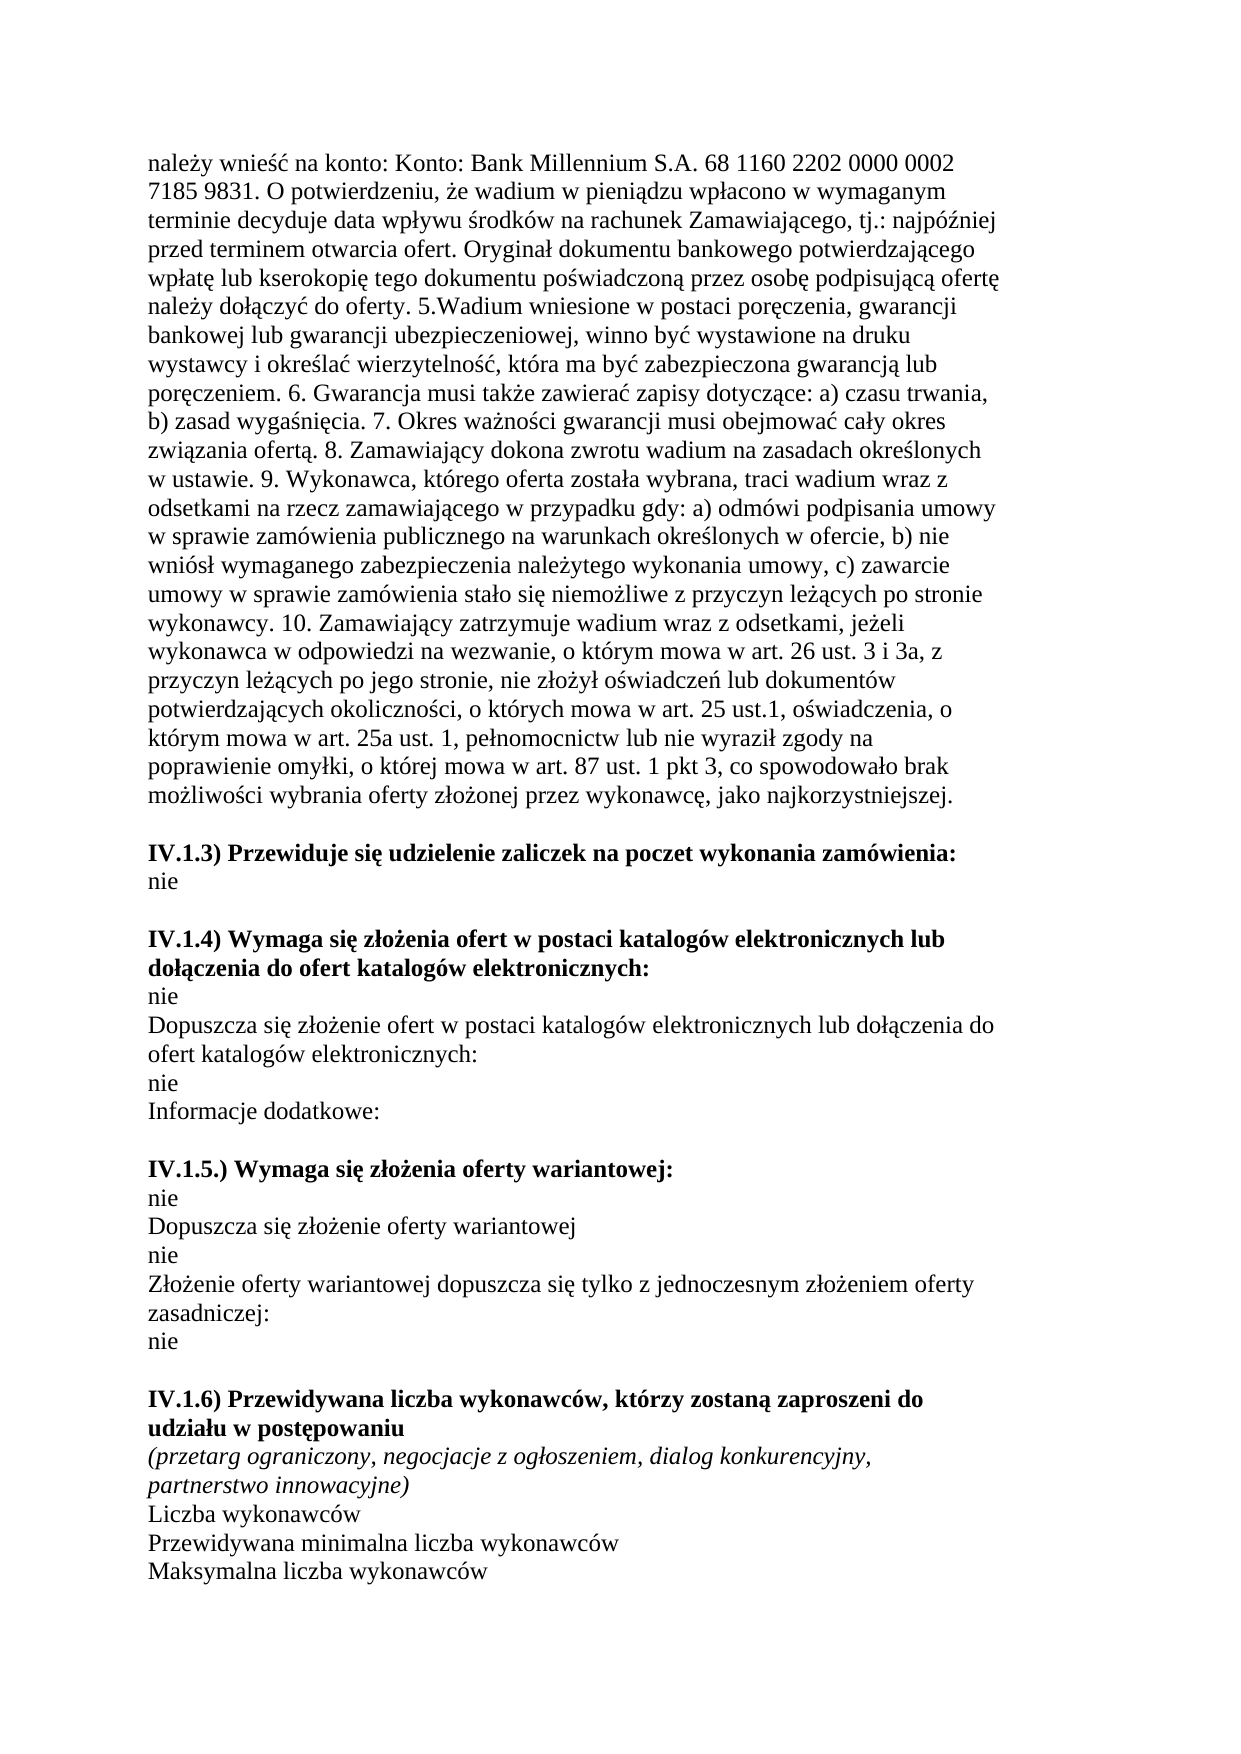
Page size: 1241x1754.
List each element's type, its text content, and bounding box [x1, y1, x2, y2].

table_header [1000, 148, 1093, 1585]
table_header należy wnieść na konto: Konto: Bank Millennium S.A. 68 1160 2202 0000 0002 7185 9831. O potwierdzeniu, że wadium w pieniądzu wpłacono w wymaganym terminie decyduje data wpływu środków na rachunek Zamawiającego, tj.: najpóźniej przed terminem otwarcia ofert. Oryginał dokumentu bankowego potwierdzającego wpłatę lub kserokopię tego dokumentu poświadczoną przez osobę podpisującą ofertę należy dołączyć do oferty. 5.Wadium wniesione w postaci poręczenia, gwarancji bankowej lub gwarancji ubezpieczeniowej, winno być wystawione na druku wystawcy i określać wierzytelność, która ma być zabezpieczona gwarancją lub poręczeniem. 6. Gwarancja musi także zawierać zapisy dotyczące: a) czasu trwania, b) zasad wygaśnięcia. 7. Okres ważności gwarancji musi obejmować cały okres związania ofertą. 8. Zamawiający dokona zwrotu wadium na zasadach określonych w ustawie. 9. Wykonawca, którego oferta została wybrana, traci wadium wraz z odsetkami na rzecz zamawiającego w przypadku gdy: a) odmówi podpisania umowy w sprawie zamówienia publicznego na warunkach określonych w ofercie, b) nie wniósł wymaganego zabezpieczenia należytego wykonania umowy, c) zawarcie umowy w sprawie zamówienia stało się niemożliwe z przyczyn leżących po stronie wykonawcy. 10. Zamawiający zatrzymuje wadium wraz z odsetkami, jeżeli wykonawca w odpowiedzi na wezwanie, o którym mowa w art. 26 ust. 3 i 3a, z przyczyn leżących po jego stronie, nie złożył oświadczeń lub dokumentów potwierdzających okoliczności, o których mowa w art. 25 ust.1, oświadczenia, o którym mowa w art. 25a ust. 1, pełnomocnictw lub nie wyraził zgody na poprawienie omyłki, o której mowa w art. 87 ust. 1 pkt 3, co spowodowało brak możliwości wybrania oferty złożonej przez wykonawcę, jako najkorzystniejszej. IV.1.3) Przewiduje się udzielenie zaliczek na poczet wykonania zamówienia: nie IV.1.4) Wymaga się złożenia ofert w postaci katalogów elektronicznych lub dołączenia do ofert katalogów elektronicznych: nie Dopuszcza się złożenie ofert w postaci katalogów elektronicznych lub dołączenia do ofert katalogów elektronicznych: nie Informacje dodatkowe: IV.1.5.) Wymaga się złożenia oferty wariantowej: nie Dopuszcza się złożenie oferty wariantowej nie Złożenie oferty wariantowej dopuszcza się tylko z jednoczesnym złożeniem oferty zasadniczej: nie IV.1.6) Przewidywana liczba wykonawców, którzy zostaną zaproszeni do udziału w postępowaniu (przetarg ograniczony, negocjacje z ogłoszeniem, dialog konkurencyjny, partnerstwo innowacyjne) Liczba wykonawców Przewidywana minimalna liczba wykonawców Maksymalna liczba wykonawców [148, 148, 999, 1585]
